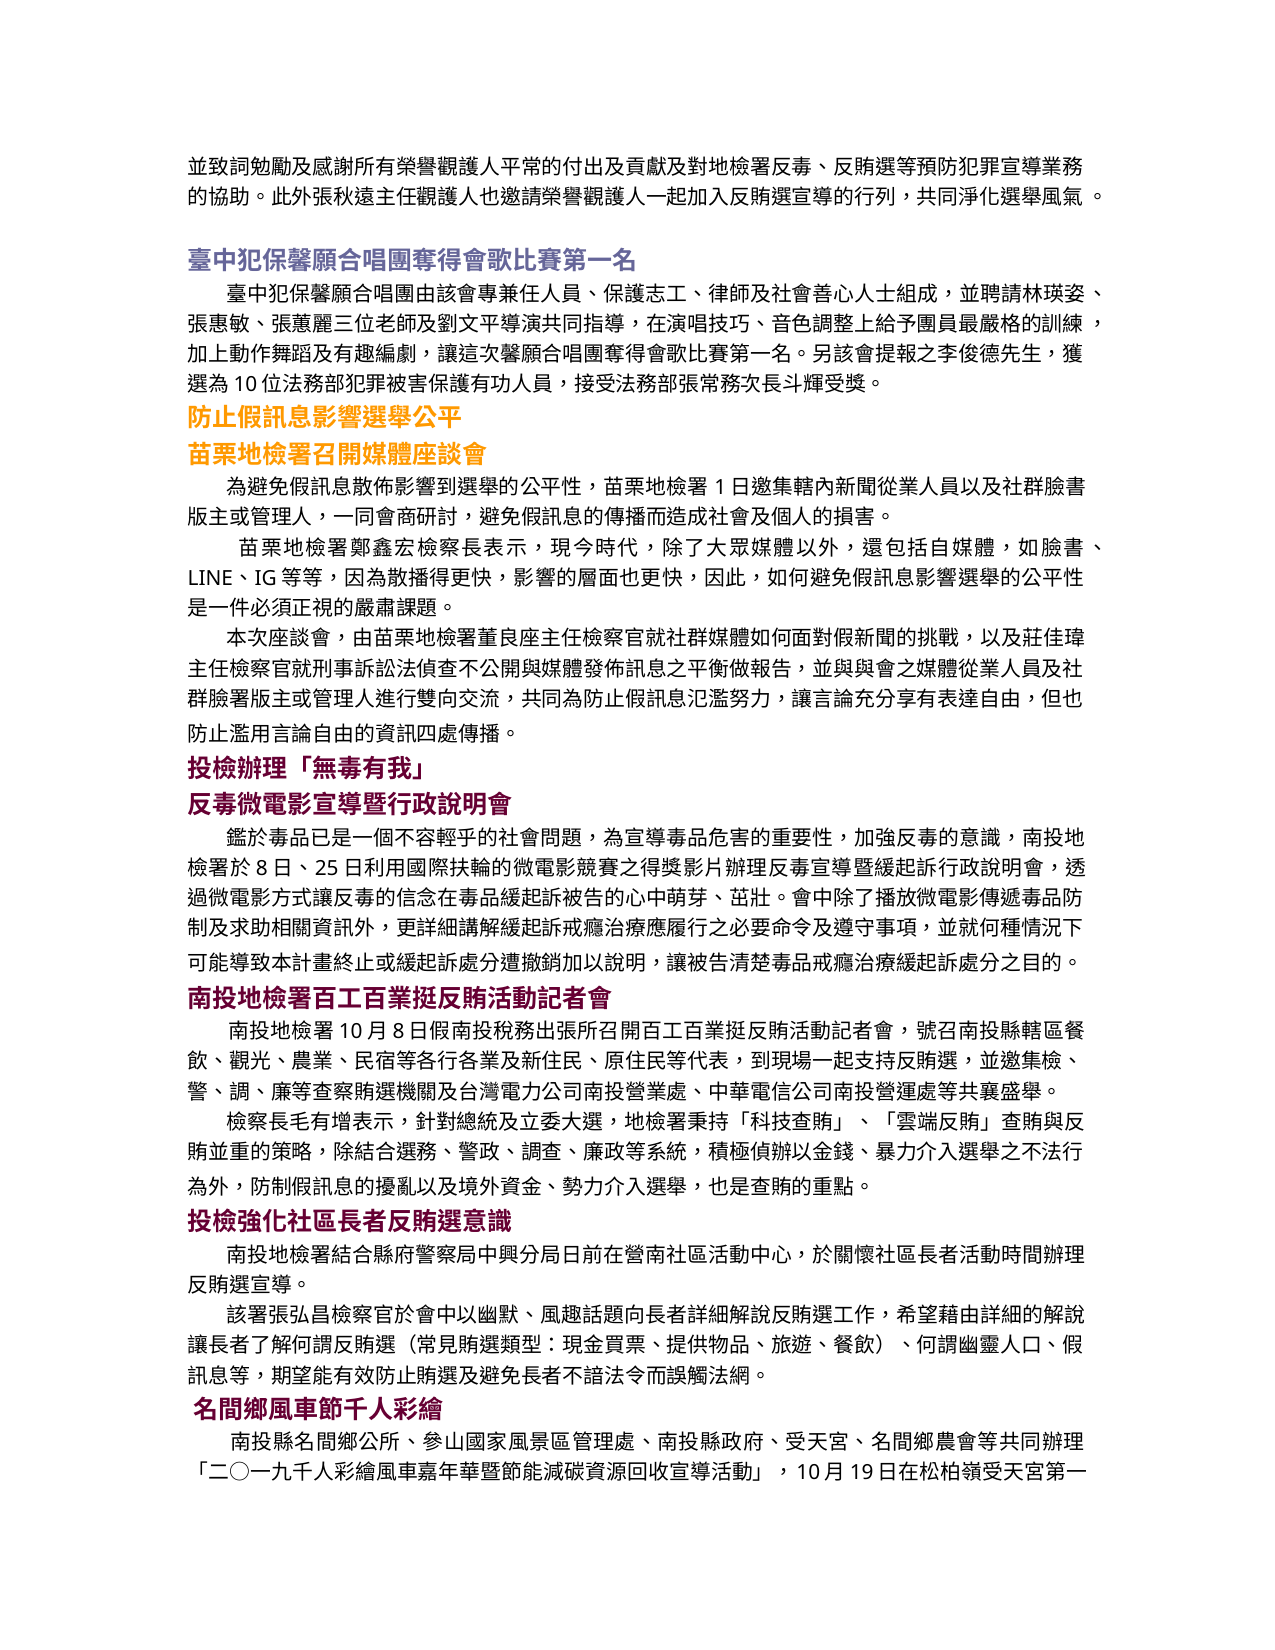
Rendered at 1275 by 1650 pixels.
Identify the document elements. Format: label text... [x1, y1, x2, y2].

text 南投地檢署10月8日假南投稅務出張所召開百工百業挺反賄活動記者會，號召南投縣轄區餐飲、觀光、農業、民宿等各行各業及新住民、原住民等代表，到現場一起支持反賄選，並邀集檢、警、調、廉等查察賄選機關及台灣電力公司南投營業處、中華電信公司南投營運處等共襄盛舉。 [187, 1014, 1087, 1105]
text 本次座談會，由苗栗地檢署董良座主任檢察官就社群媒體如何面對假新聞的挑戰，以及莊佳瑋主任檢察官就刑事訴訟法偵查不公開與媒體發佈訊息之平衡做報告，並與與會之媒體從業人員及社群臉署版主或管理人進行雙向交流，共同為防止假訊息氾濫努力，讓言論充分享有表達自由，但也防止濫用言論自由的資訊四處傳播。 [187, 622, 1087, 748]
text 南投地檢署結合縣府警察局中興分局日前在營南社區活動中心，於關懷社區長者活動時間辦理反賄選宣導。 [187, 1238, 1087, 1298]
text 苗栗地檢署鄭鑫宏檢察長表示，現今時代，除了大眾媒體以外，還包括自媒體，如臉書、LINE、IG等等，因為散播得更快，影響的層面也更快，因此，如何避免假訊息影響選舉的公平性是一件必須正視的嚴肅課題。 [187, 531, 1087, 622]
text 投檢強化社區長者反賄選意識 [187, 1202, 1087, 1238]
text 臺中犯保馨願合唱團奪得會歌比賽第一名 [187, 241, 1087, 277]
text 防止假訊息影響選舉公平 [187, 398, 1087, 434]
text 臺中犯保馨願合唱團由該會專兼任人員、保護志工、律師及社會善心人士組成，並聘請林瑛姿、張惠敏、張蕙麗三位老師及劉文平導演共同指導，在演唱技巧、音色調整上給予團員最嚴格的訓練，加上動作舞蹈及有趣編劇，讓這次馨願合唱團奪得會歌比賽第一名。另該會提報之李俊德先生，獲選為10位法務部犯罪被害保護有功人員，接受法務部張常務次長斗輝受獎。 [187, 277, 1087, 398]
text 名間鄉風車節千人彩繪 [187, 1389, 1087, 1425]
text 該署張弘昌檢察官於會中以幽默、風趣話題向長者詳細解說反賄選工作，希望藉由詳細的解說讓長者了解何謂反賄選（常見賄選類型：現金買票、提供物品、旅遊、餐飲）、何謂幽靈人口、假訊息等，期望能有效防止賄選及避免長者不諳法令而誤觸法網。 [187, 1298, 1087, 1389]
text 南投地檢署百工百業挺反賄活動記者會 [187, 978, 1087, 1014]
text 反毒微電影宣導暨行政說明會 [187, 785, 1087, 821]
text 為避免假訊息散佈影響到選舉的公平性，苗栗地檢署1日邀集轄內新聞從業人員以及社群臉書版主或管理人，一同會商研討，避免假訊息的傳播而造成社會及個人的損害。 [187, 470, 1087, 531]
text 檢察長毛有增表示，針對總統及立委大選，地檢署秉持「科技查賄」、「雲端反賄」查賄與反賄並重的策略，除結合選務、警政、調查、廉政等系統，積極偵辦以金錢、暴力介入選舉之不法行為外，防制假訊息的擾亂以及境外資金、勢力介入選舉，也是查賄的重點。 [187, 1105, 1087, 1202]
text 臺中地檢署為了提升榮譽觀護人之專業知能及輔導效能，10月24日結合臺中榮觀協進會假神岡區神馬郡馬場辦理108年度山線區榮譽觀護人分區教育訓練。活動由該署張秋遠主任觀護人主持，並致詞勉勵及感謝所有榮譽觀護人平常的付出及貢獻及對地檢署反毒、反賄選等預防犯罪宣導業務的協助。此外張秋遠主任觀護人也邀請榮譽觀護人一起加入反賄選宣導的行列，共同淨化選舉風氣。 [187, 150, 1087, 241]
text 鑑於毒品已是一個不容輕乎的社會問題，為宣導毒品危害的重要性，加強反毒的意識，南投地檢署於8日、25日利用國際扶輪的微電影競賽之得獎影片辦理反毒宣導暨緩起訴行政說明會，透過微電影方式讓反毒的信念在毒品緩起訴被告的心中萌芽、茁壯。會中除了播放微電影傳遞毒品防制及求助相關資訊外，更詳細講解緩起訴戒癮治療應履行之必要命令及遵守事項，並就何種情況下可能導致本計畫終止或緩起訴處分遭撤銷加以說明，讓被告清楚毒品戒癮治療緩起訴處分之目的。 [187, 821, 1087, 978]
text 投檢辦理「無毒有我」 [187, 748, 1087, 785]
text 苗栗地檢署召開媒體座談會 [187, 434, 1087, 470]
text 南投縣名間鄉公所、參山國家風景區管理處、南投縣政府、受天宮、名間鄉農會等共同辦理「二○一九千人彩繪風車嘉年華暨節能減碳資源回收宣導活動」，10月19日在松柏嶺受天宮第一 [187, 1425, 1087, 1486]
